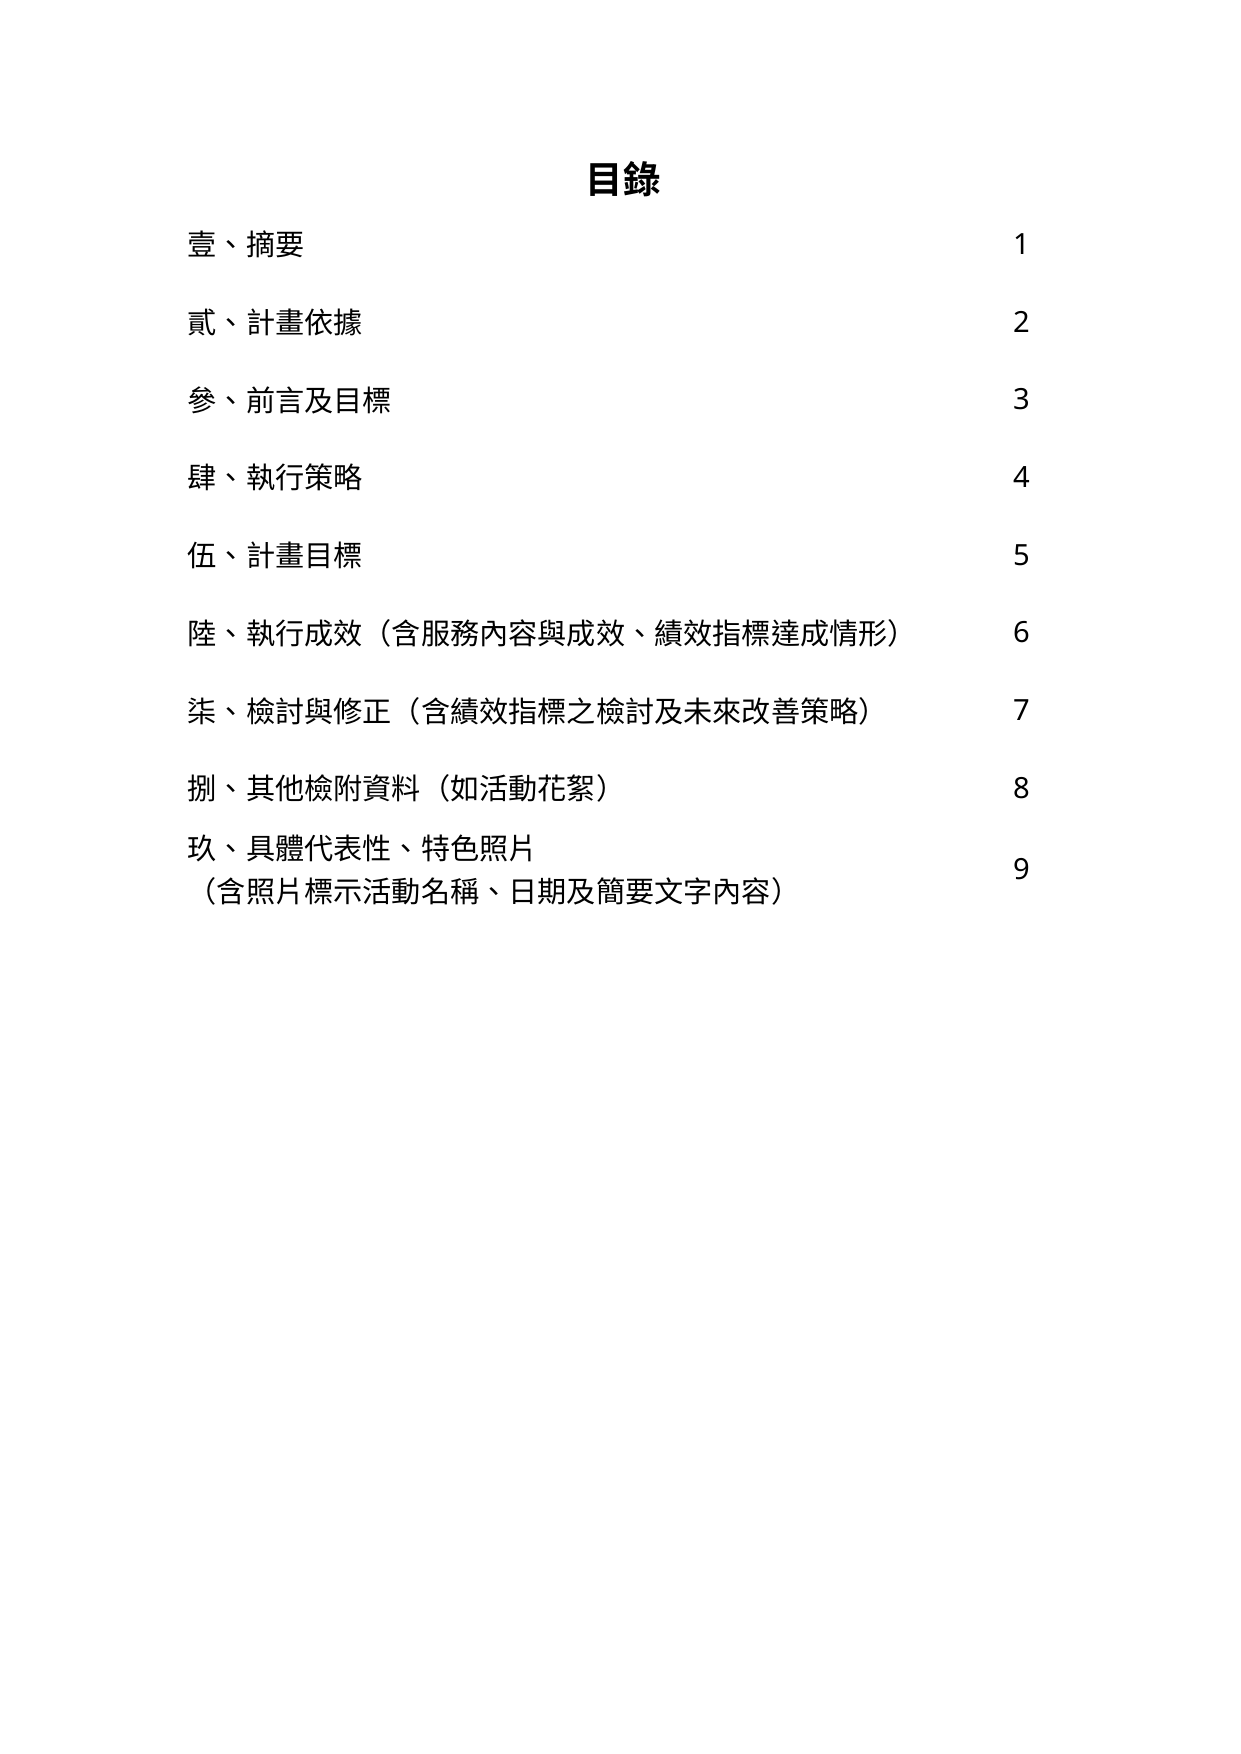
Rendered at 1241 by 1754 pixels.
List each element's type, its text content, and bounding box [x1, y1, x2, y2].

table_cell 伍、計畫目標 [176, 515, 1002, 593]
table_cell 捌、其他檢附資料（如活動花絮） [176, 748, 1002, 826]
table_cell 參、前言及目標 [176, 360, 1002, 437]
table_cell 陸、執行成效（含服務內容與成效、績效指標達成情形） [176, 593, 1002, 671]
table_header 壹、摘要 [176, 204, 1002, 282]
table_cell 8 [1002, 748, 1041, 826]
table_cell 貳、計畫依據 [176, 282, 1002, 360]
text 目錄 [187, 150, 1058, 204]
table_cell 5 [1002, 515, 1041, 593]
table_cell 肆、執行策略 [176, 438, 1002, 515]
table_cell 3 [1002, 360, 1041, 437]
table_cell 2 [1002, 282, 1041, 360]
table_cell 4 [1002, 438, 1041, 515]
table_cell 柒、檢討與修正（含績效指標之檢討及未來改善策略） [176, 671, 1002, 748]
table_cell 6 [1002, 593, 1041, 671]
table_cell 7 [1002, 671, 1041, 748]
table_header 1 [1002, 204, 1041, 282]
table_cell 玖、具體代表性、特色照片 （含照片標示活動名稱、日期及簡要文字內容） [176, 826, 1002, 911]
table_cell 9 [1002, 826, 1041, 911]
